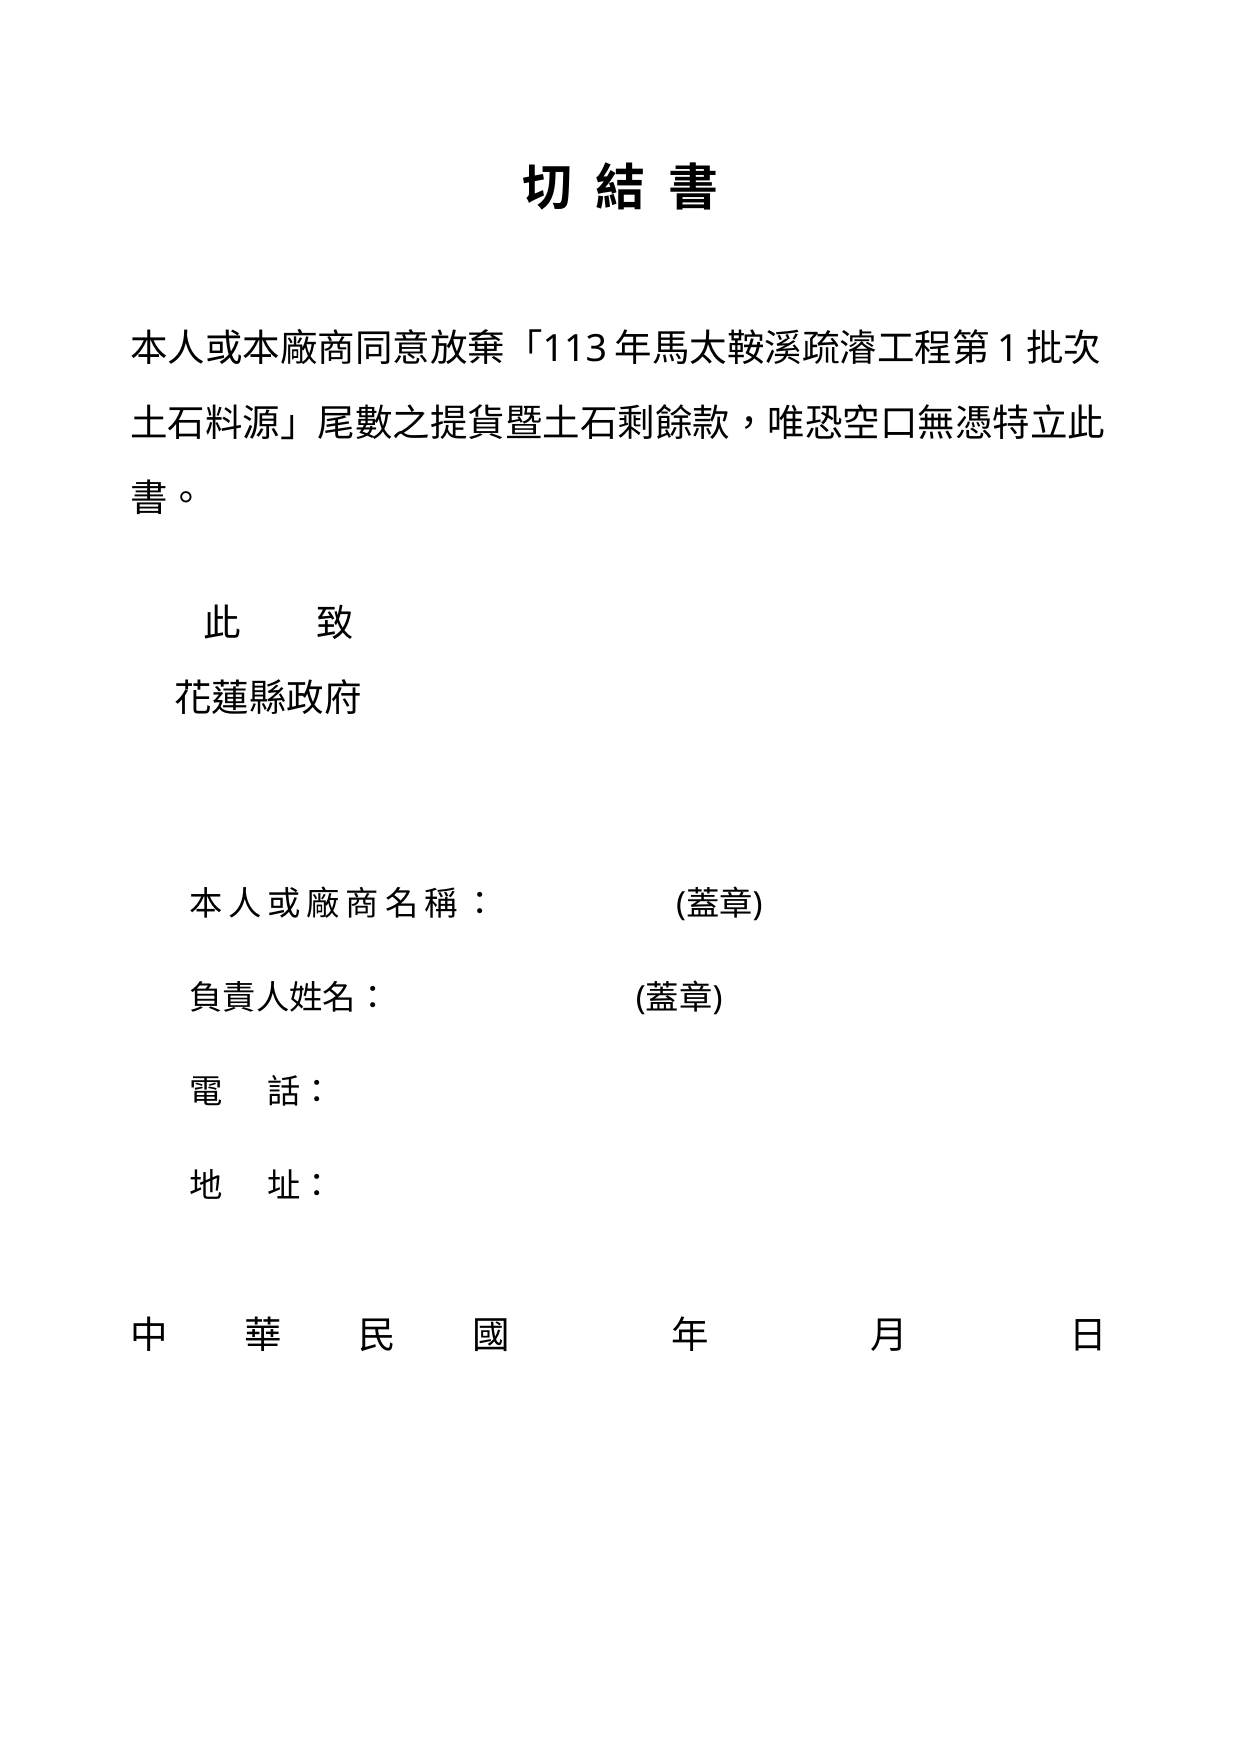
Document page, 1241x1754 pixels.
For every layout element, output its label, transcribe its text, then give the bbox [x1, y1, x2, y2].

text 花蓮縣政府 [130, 658, 1110, 733]
text 地 址： [189, 1145, 1110, 1220]
text 中華民國 年 月 日 [130, 1295, 1108, 1370]
text 此 致 [130, 583, 1110, 658]
text 本人或廠商名稱： (蓋章) [189, 864, 1110, 939]
text 切 結 書 [130, 146, 1110, 221]
text 電 話： [189, 1051, 1110, 1126]
text 本人或本廠商同意放棄「113年馬太鞍溪疏濬工程第1批次土石料源」尾數之提貨暨土石剩餘款，唯恐空口無憑特立此書。 [130, 308, 1110, 533]
text 負責人姓名： (蓋章) [189, 958, 1110, 1033]
